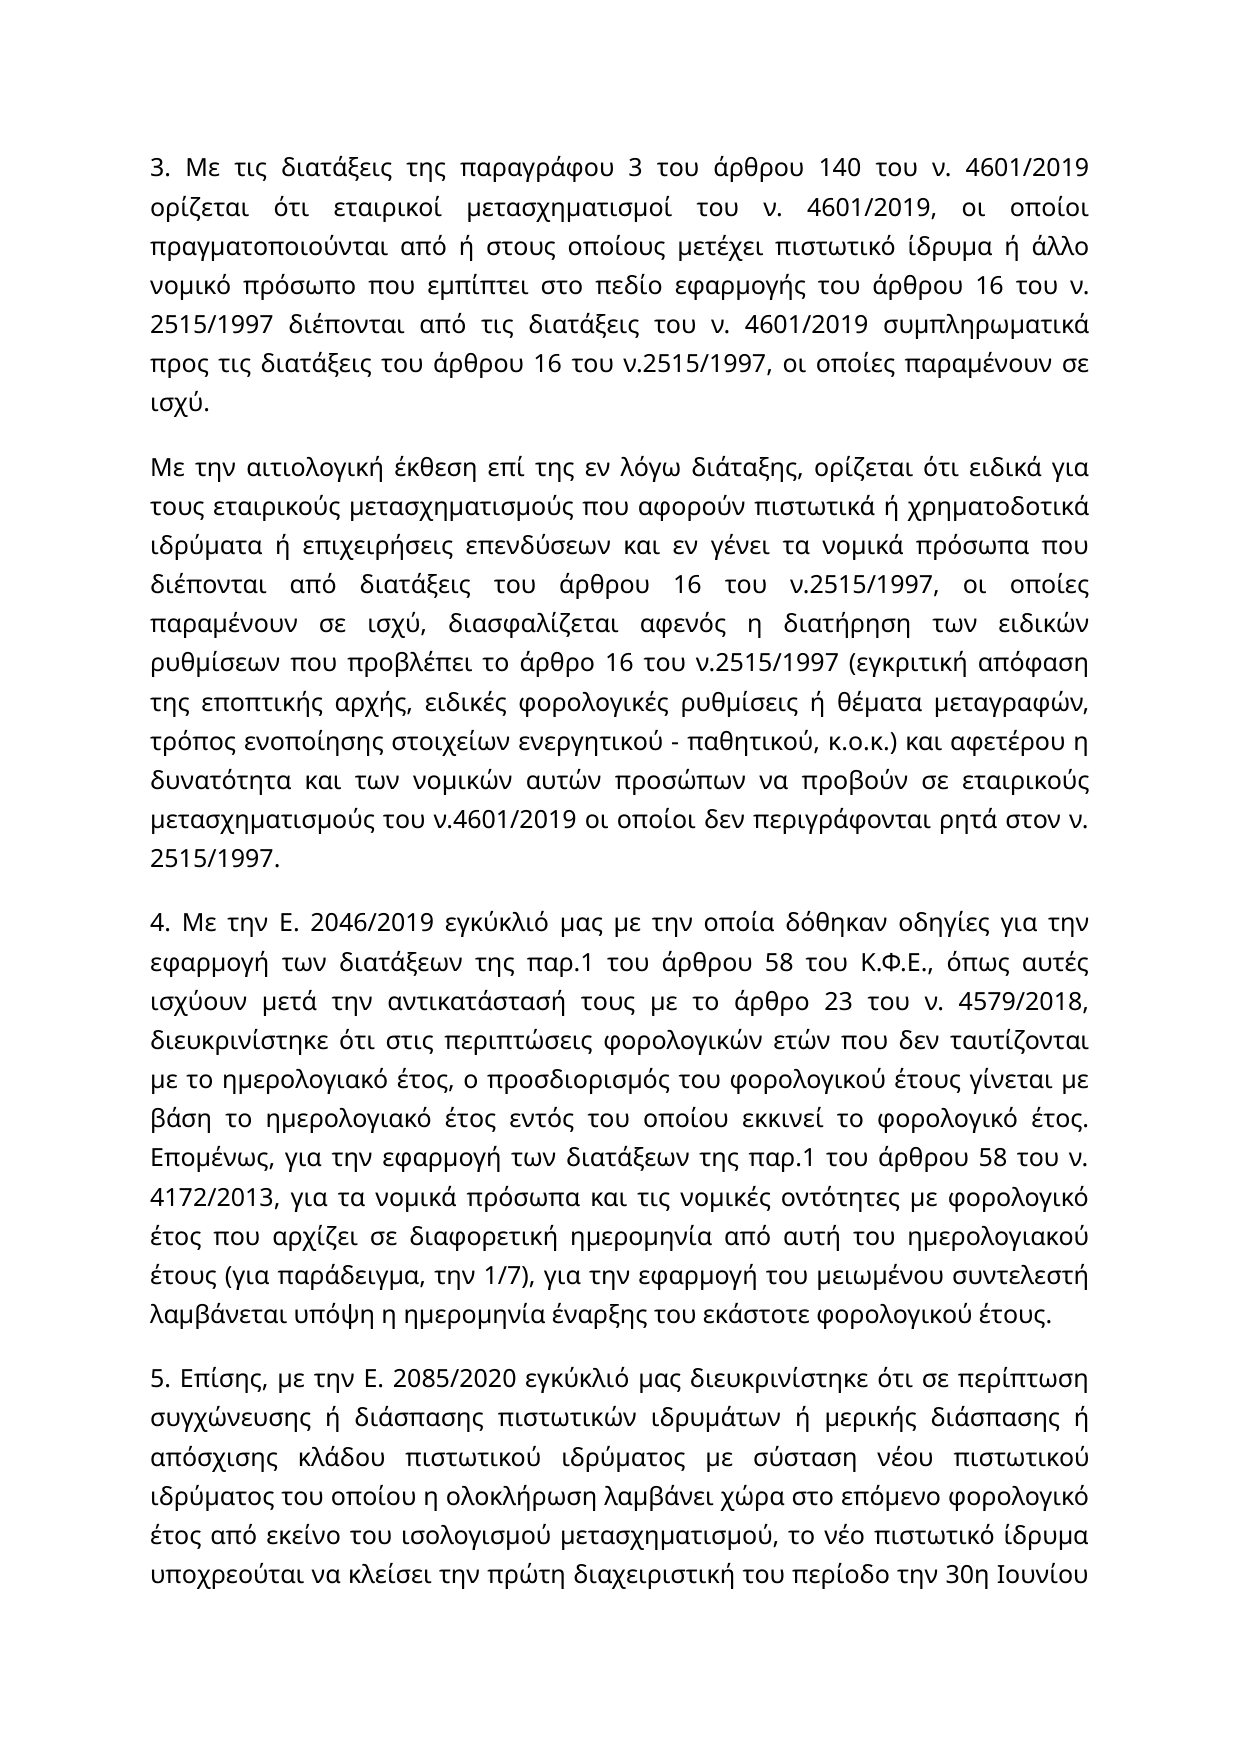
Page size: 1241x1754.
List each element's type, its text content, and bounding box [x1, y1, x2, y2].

text 5. Επίσης, με την Ε. 2085/2020 εγκύκλιό μας διευκρινίστηκε ότι σε περίπτωση συγχώνευσης ή διάσπασης πιστωτικών ιδρυμάτων ή μερικής διάσπασης ή απόσχισης κλάδου πιστωτικού ιδρύματος με σύσταση νέου πιστωτικού ιδρύματος του οποίου η ολοκλήρωση λαμβάνει χώρα στο επόμενο φορολογικό έτος από εκείνο του ισολογισμού μετασχηματισμού, το νέο πιστωτικό ίδρυμα υποχρεούται να κλείσει την πρώτη διαχειριστική του περίοδο την 30η Ιουνίου [150, 1361, 1090, 1591]
text Με την αιτιολογική έκθεση επί της εν λόγω διάταξης, ορίζεται ότι ειδικά για τους εταιρικούς μετασχηματισμούς που αφορούν πιστωτικά ή χρηματοδοτικά ιδρύματα ή επιχειρήσεις επενδύσεων και εν γένει τα νομικά πρόσωπα που διέπονται από διατάξεις του άρθρου 16 του ν.2515/1997, οι οποίες παραμένουν σε ισχύ, διασφαλίζεται αφενός η διατήρηση των ειδικών ρυθμίσεων που προβλέπει το άρθρο 16 του ν.2515/1997 (εγκριτική απόφαση της εποπτικής αρχής, ειδικές φορολογικές ρυθμίσεις ή θέματα μεταγραφών, τρόπος ενοποίησης στοιχείων ενεργητικού - παθητικού, κ.ο.κ.) και αφετέρου η δυνατότητα και των νομικών αυτών προσώπων να προβούν σε εταιρικούς μετασχηματισμούς του ν.4601/2019 οι οποίοι δεν περιγράφονται ρητά στον ν. 2515/1997. [150, 449, 1090, 875]
text 4. Με την Ε. 2046/2019 εγκύκλιό μας με την οποία δόθηκαν οδηγίες για την εφαρμογή των διατάξεων της παρ.1 του άρθρου 58 του Κ.Φ.Ε., όπως αυτές ισχύουν μετά την αντικατάστασή τους με το άρθρο 23 του ν. 4579/2018, διευκρινίστηκε ότι στις περιπτώσεις φορολογικών ετών που δεν ταυτίζονται με το ημερολογιακό έτος, ο προσδιορισμός του φορολογικού έτους γίνεται με βάση το ημερολογιακό έτος εντός του οποίου εκκινεί το φορολογικό έτος. Επομένως, για την εφαρμογή των διατάξεων της παρ.1 του άρθρου 58 του ν. 4172/2013, για τα νομικά πρόσωπα και τις νομικές οντότητες με φορολογικό έτος που αρχίζει σε διαφορετική ημερομηνία από αυτή του ημερολογιακού έτους (για παράδειγμα, την 1/7), για την εφαρμογή του μειωμένου συντελεστή λαμβάνεται υπόψη η ημερομηνία έναρξης του εκάστοτε φορολογικού έτους. [150, 905, 1090, 1331]
text 3. Με τις διατάξεις της παραγράφου 3 του άρθρου 140 του ν. 4601/2019 ορίζεται ότι εταιρικοί μετασχηματισμοί του ν. 4601/2019, οι οποίοι πραγματοποιούνται από ή στους οποίους μετέχει πιστωτικό ίδρυμα ή άλλο νομικό πρόσωπο που εμπίπτει στο πεδίο εφαρμογής του άρθρου 16 του ν. 2515/1997 διέπονται από τις διατάξεις του ν. 4601/2019 συμπληρωματικά προς τις διατάξεις του άρθρου 16 του ν.2515/1997, οι οποίες παραμένουν σε ισχύ. [150, 150, 1090, 419]
